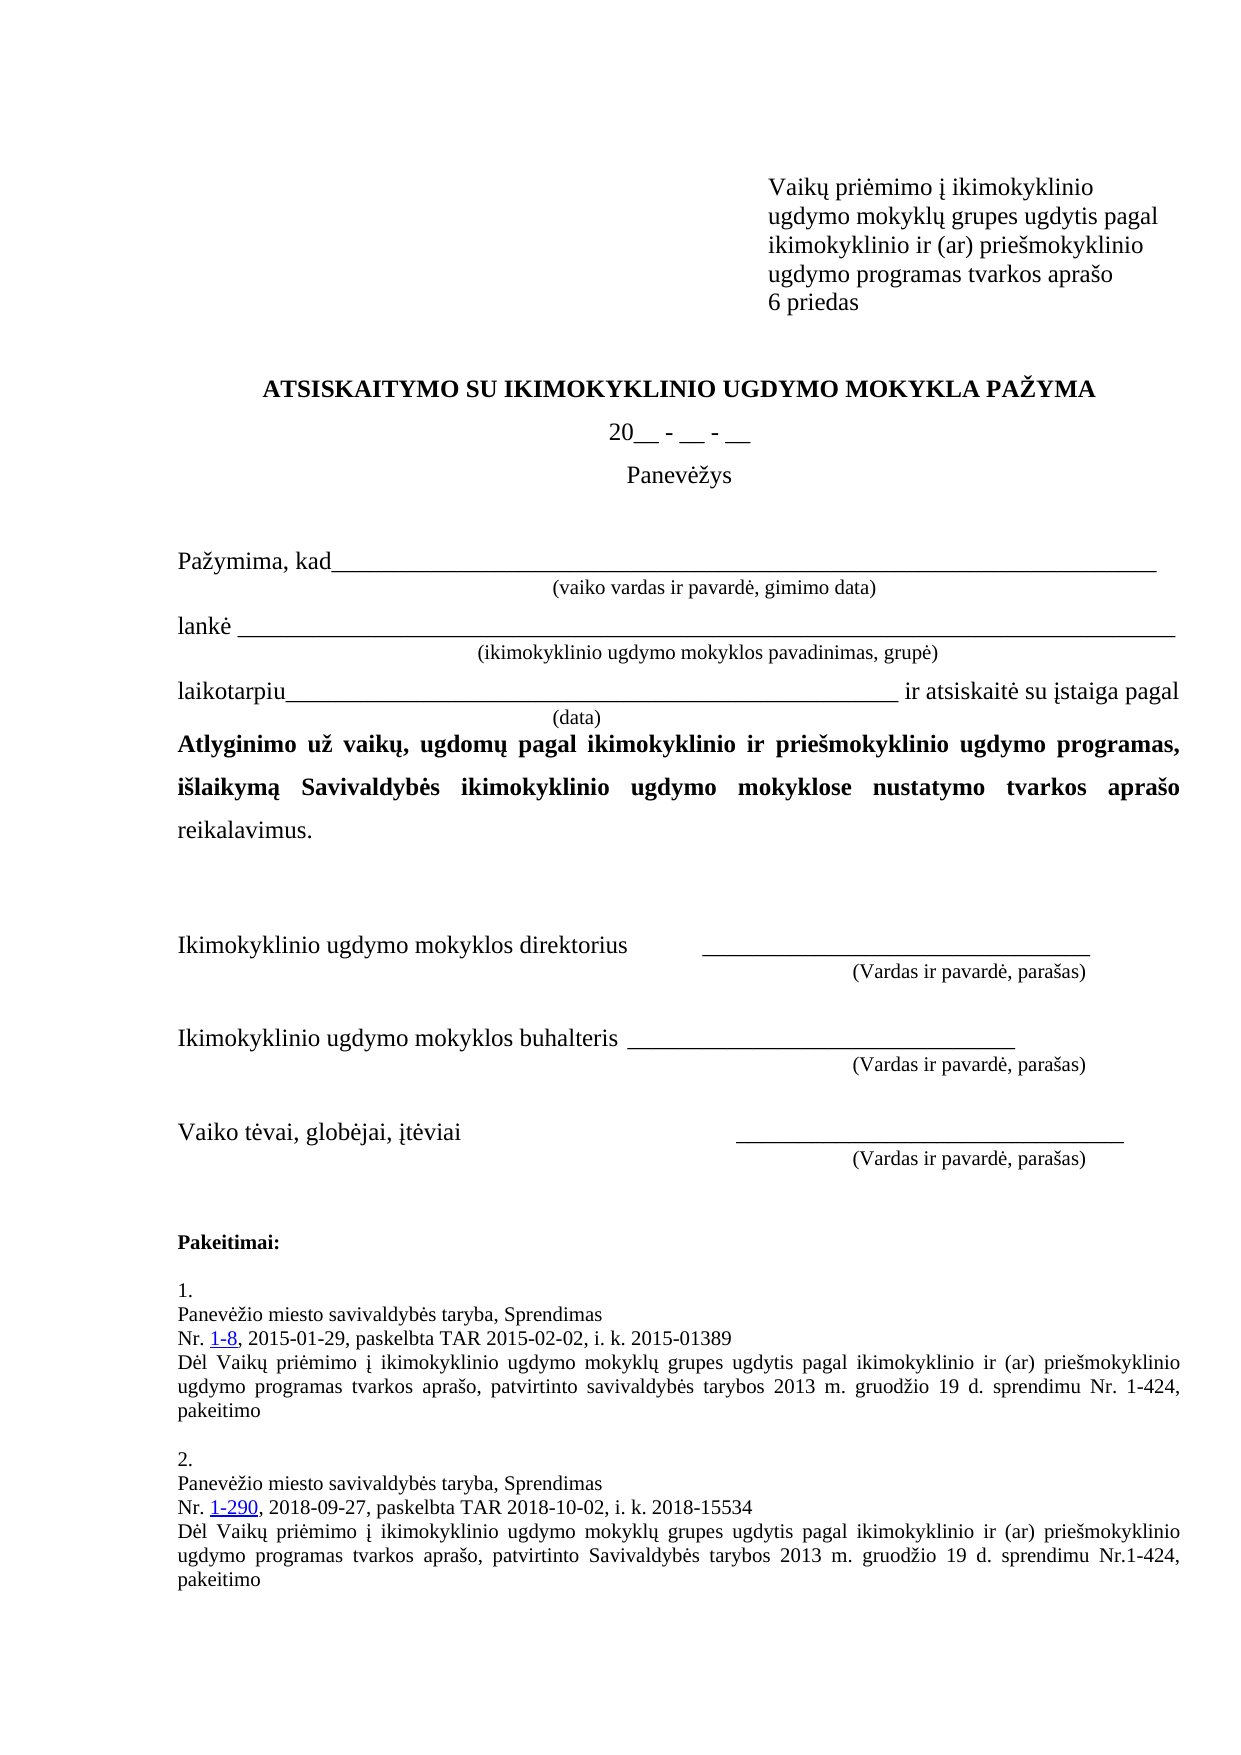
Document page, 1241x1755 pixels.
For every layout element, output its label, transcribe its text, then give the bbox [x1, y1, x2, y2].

text Panevėžio miesto savivaldybės taryba, Sprendimas [177, 1302, 1181, 1326]
text Ikimokyklinio ugdymo mokyklos direktorius _______________________________ [177, 930, 1181, 959]
text Pakeitimai: [177, 1230, 1181, 1254]
text Dėl Vaikų priėmimo į ikimokyklinio ugdymo mokyklų grupes ugdytis pagal ikimokyklinio ir (ar) priešmokyklinio ugdymo programas tvarkos aprašo, patvirtinto Savivaldybės tarybos 2013 m. gruodžio 19 d. sprendimu Nr.1-424, pakeitimo [177, 1519, 1181, 1591]
text (Vardas ir pavardė, parašas) [177, 1052, 1181, 1076]
text (ikimokyklinio ugdymo mokyklos pavadinimas, grupė) [177, 640, 1181, 664]
text Atlyginimo už vaikų, ugdomų pagal ikimokyklinio ir priešmokyklinio ugdymo programas, išlaikymą Savivaldybės ikimokyklinio ugdymo mokyklose nustatymo tvarkos aprašo reikalavimus. [177, 729, 1181, 844]
text Panevėžys [177, 460, 1181, 489]
text Vaiko tėvai, globėjai, įtėviai _______________________________ [177, 1117, 1181, 1146]
text Pažymima, kad__________________________________________________________________ [177, 546, 1181, 575]
text (data) [477, 704, 1181, 729]
text ikimokyklinio ir (ar) priešmokyklinio [768, 230, 1181, 259]
text (vaiko vardas ir pavardė, gimimo data) [177, 575, 1181, 599]
text 2. [177, 1446, 1181, 1471]
text 1. [177, 1278, 1181, 1302]
text laikotarpiu_________________________________________________ ir atsiskaitė su įstaiga pagal [177, 676, 1181, 704]
text Ikimokyklinio ugdymo mokyklos buhalteris _______________________________ [177, 1023, 1181, 1052]
text ugdymo mokyklų grupes ugdytis pagal [768, 201, 1181, 230]
text Panevėžio miesto savivaldybės taryba, Sprendimas [177, 1471, 1181, 1494]
text Dėl Vaikų priėmimo į ikimokyklinio ugdymo mokyklų grupes ugdytis pagal ikimokyklinio ir (ar) priešmokyklinio ugdymo programas tvarkos aprašo, patvirtinto savivaldybės tarybos 2013 m. gruodžio 19 d. sprendimu Nr. 1-424, pakeitimo [177, 1350, 1181, 1422]
text ATSISKAITYMO SU IKIMOKYKLINIO UGDYMO MOKYKLA PAŽYMA [177, 374, 1181, 402]
text (Vardas ir pavardė, parašas) [177, 959, 1181, 983]
text 6 priedas [768, 287, 1181, 316]
text ugdymo programas tvarkos aprašo [768, 259, 1181, 287]
text Vaikų priėmimo į ikimokyklinio [768, 172, 1181, 201]
text lankė ___________________________________________________________________________ [177, 611, 1181, 640]
text 20__ - __ - __ [177, 417, 1181, 446]
text Nr. 1-290, 2018-09-27, paskelbta TAR 2018-10-02, i. k. 2018-15534 [177, 1494, 1181, 1519]
text Nr. 1-8, 2015-01-29, paskelbta TAR 2015-02-02, i. k. 2015-01389 [177, 1326, 1181, 1350]
text (Vardas ir pavardė, parašas) [177, 1146, 1181, 1170]
